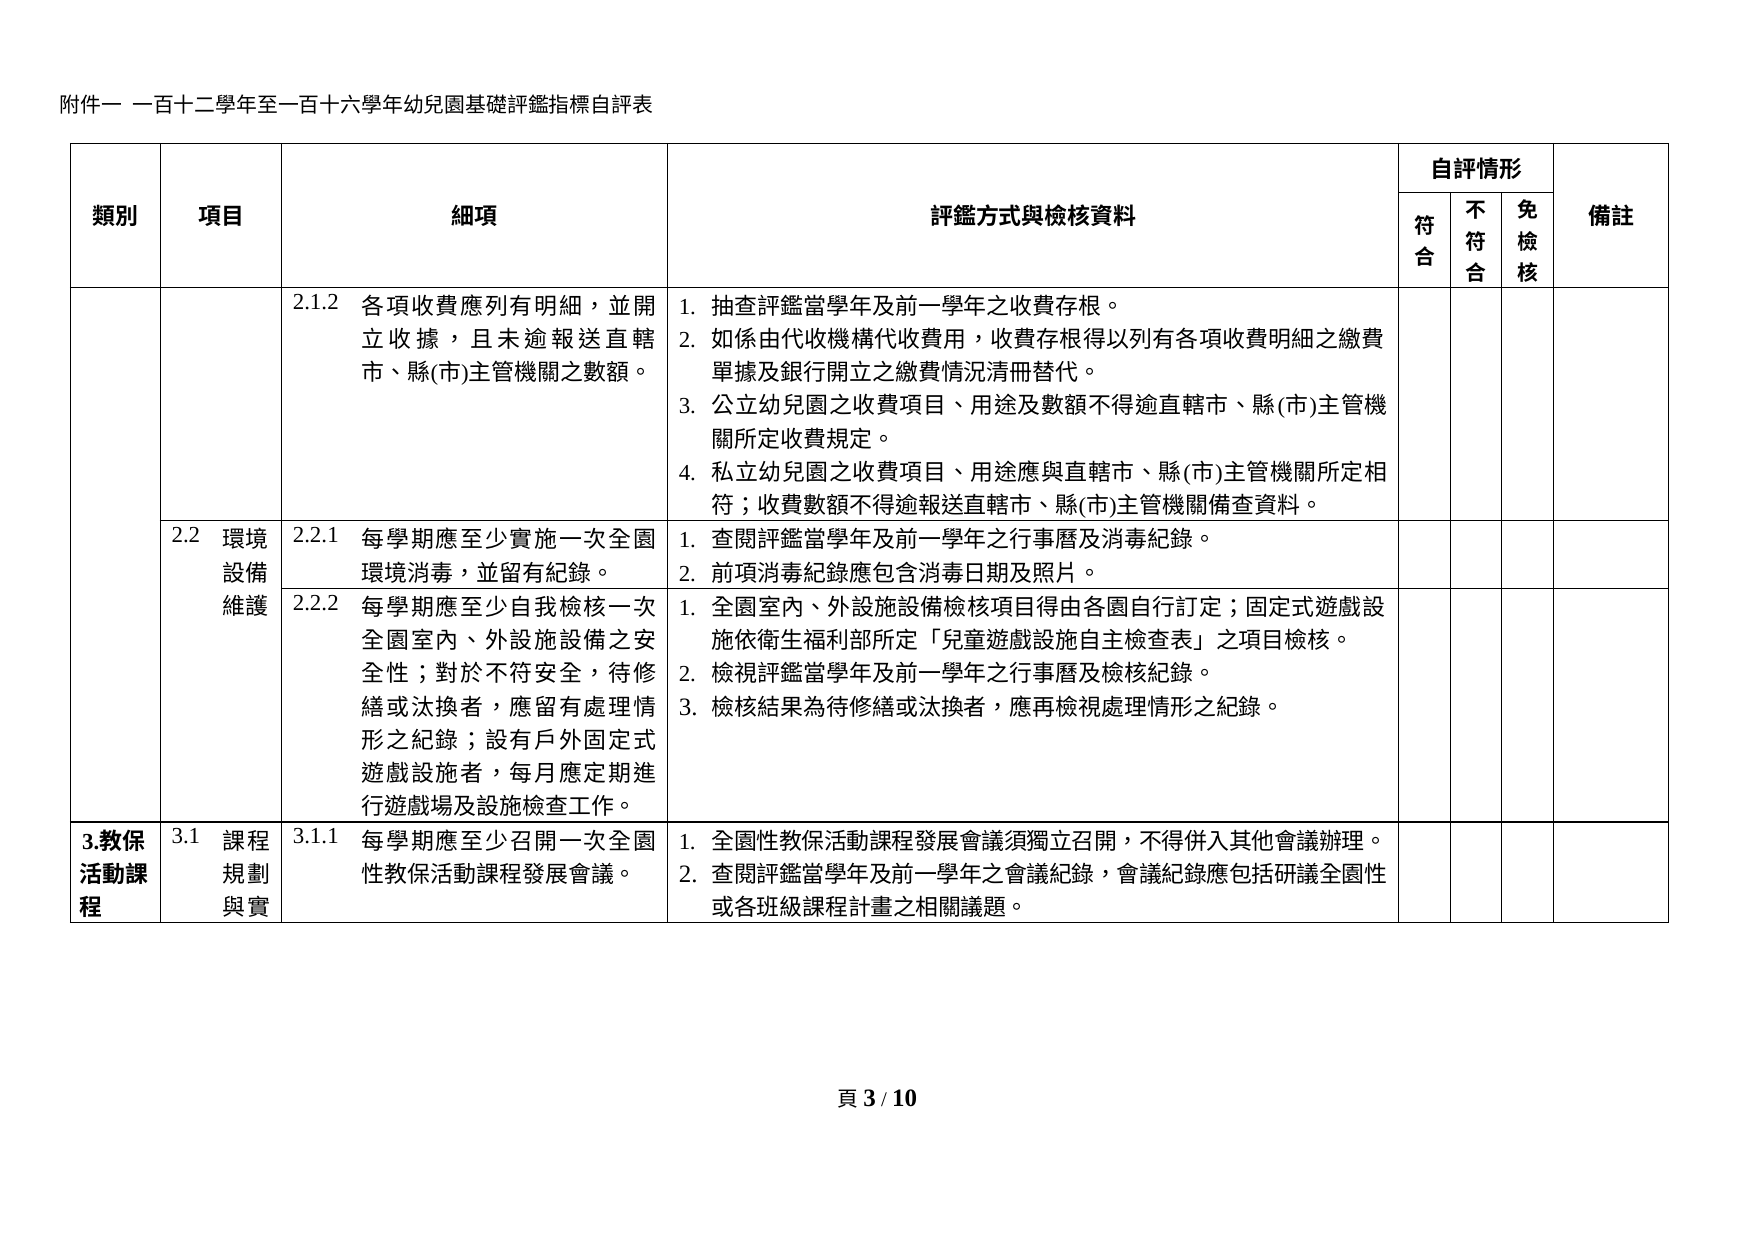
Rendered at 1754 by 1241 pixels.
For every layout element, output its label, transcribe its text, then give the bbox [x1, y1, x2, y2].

table_cell [1451, 823, 1501, 922]
table_cell 查閱評鑑當學年及前一學年之行事曆及消毒紀錄。 前項消毒紀錄應包含消毒日期及照片。 [668, 521, 1398, 588]
table_cell 抽查評鑑當學年及前一學年之收費存根。 如係由代收機構代收費用，收費存根得以列有各項收費明細之繳費單據及銀行開立之繳費情況清冊替代。 公立幼兒園之收費項目、用途及數額不得逾直轄市、縣(市)主管機關所定收費規定。 私立幼兒園之收費項目、用途應與直轄市、縣(市)主管機關所定相符；收費數額不得逾報送直轄市、縣(市)主管機關備查資料。 [668, 288, 1398, 520]
table_cell 3.教保 活動課 程 [71, 823, 160, 922]
table_cell [1502, 823, 1553, 922]
table_cell 3.1.1 [282, 823, 350, 922]
table_cell [1399, 288, 1450, 520]
table_header 評鑑方式與檢核資料 [668, 144, 1398, 287]
table_cell 每學期應至少召開一次全園性教保活動課程發展會議。 [350, 823, 667, 922]
table_cell 全園室內、外設施設備檢核項目得由各園自行訂定；固定式遊戲設施依衛生福利部所定「兒童遊戲設施自主檢查表」之項目檢核。 檢視評鑑當學年及前一學年之行事曆及檢核紀錄。 檢核結果為待修繕或汰換者，應再檢視處理情形之紀錄。 [668, 589, 1398, 821]
table_cell 全園性教保活動課程發展會議須獨立召開，不得併入其他會議辦理。 查閱評鑑當學年及前一學年之會議紀錄，會議紀錄應包括研議全園性或各班級課程計畫之相關議題。 [668, 823, 1398, 922]
table_header 項目 [161, 144, 281, 287]
table_cell 免檢核 [1502, 193, 1553, 287]
table_header 備註 [1554, 144, 1668, 287]
table_cell [1451, 521, 1501, 588]
table_cell [1554, 589, 1668, 821]
table_cell [1451, 589, 1501, 821]
table_cell [1399, 589, 1450, 821]
table_header 細項 [282, 144, 667, 287]
table_cell [1399, 521, 1450, 588]
table_cell 環境設備 維護 [218, 521, 281, 821]
table_cell [218, 288, 281, 520]
table_cell [1502, 589, 1553, 821]
table_cell 2.2.1 [282, 521, 350, 588]
table_cell 不符合 [1451, 193, 1501, 287]
table_cell 每學期應至少實施一次全園環境消毒，並留有紀錄。 [350, 521, 667, 588]
table_cell 每學期應至少自我檢核一次全園室內、外設施設備之安全性；對於不符安全，待修繕或汰換者，應留有處理情形之紀錄；設有戶外固定式遊戲設施者，每月應定期進行遊戲場及設施檢查工作。 [350, 589, 667, 821]
table_cell 符合 [1399, 193, 1450, 287]
table_cell [1554, 288, 1668, 520]
table_header 自評情形 [1399, 144, 1553, 192]
table_cell [1502, 288, 1553, 520]
table_cell 各項收費應列有明細，並開立收據，且未逾報送直轄市、縣(市)主管機關之數額。 [350, 288, 667, 520]
table_header 類別 [71, 144, 160, 287]
table_cell [161, 288, 217, 520]
table_cell [1451, 288, 1501, 520]
table_cell [1399, 823, 1450, 922]
table_cell [1502, 521, 1553, 588]
table_cell 3.1 [161, 823, 217, 922]
table_cell [1554, 521, 1668, 588]
table_cell [71, 288, 160, 821]
table_cell 2.2 [161, 521, 217, 821]
table_cell 2.1.2 [282, 288, 350, 520]
table_cell 2.2.2 [282, 589, 350, 821]
table_cell 課程規劃與實 [218, 823, 281, 922]
table_cell [1554, 823, 1668, 922]
